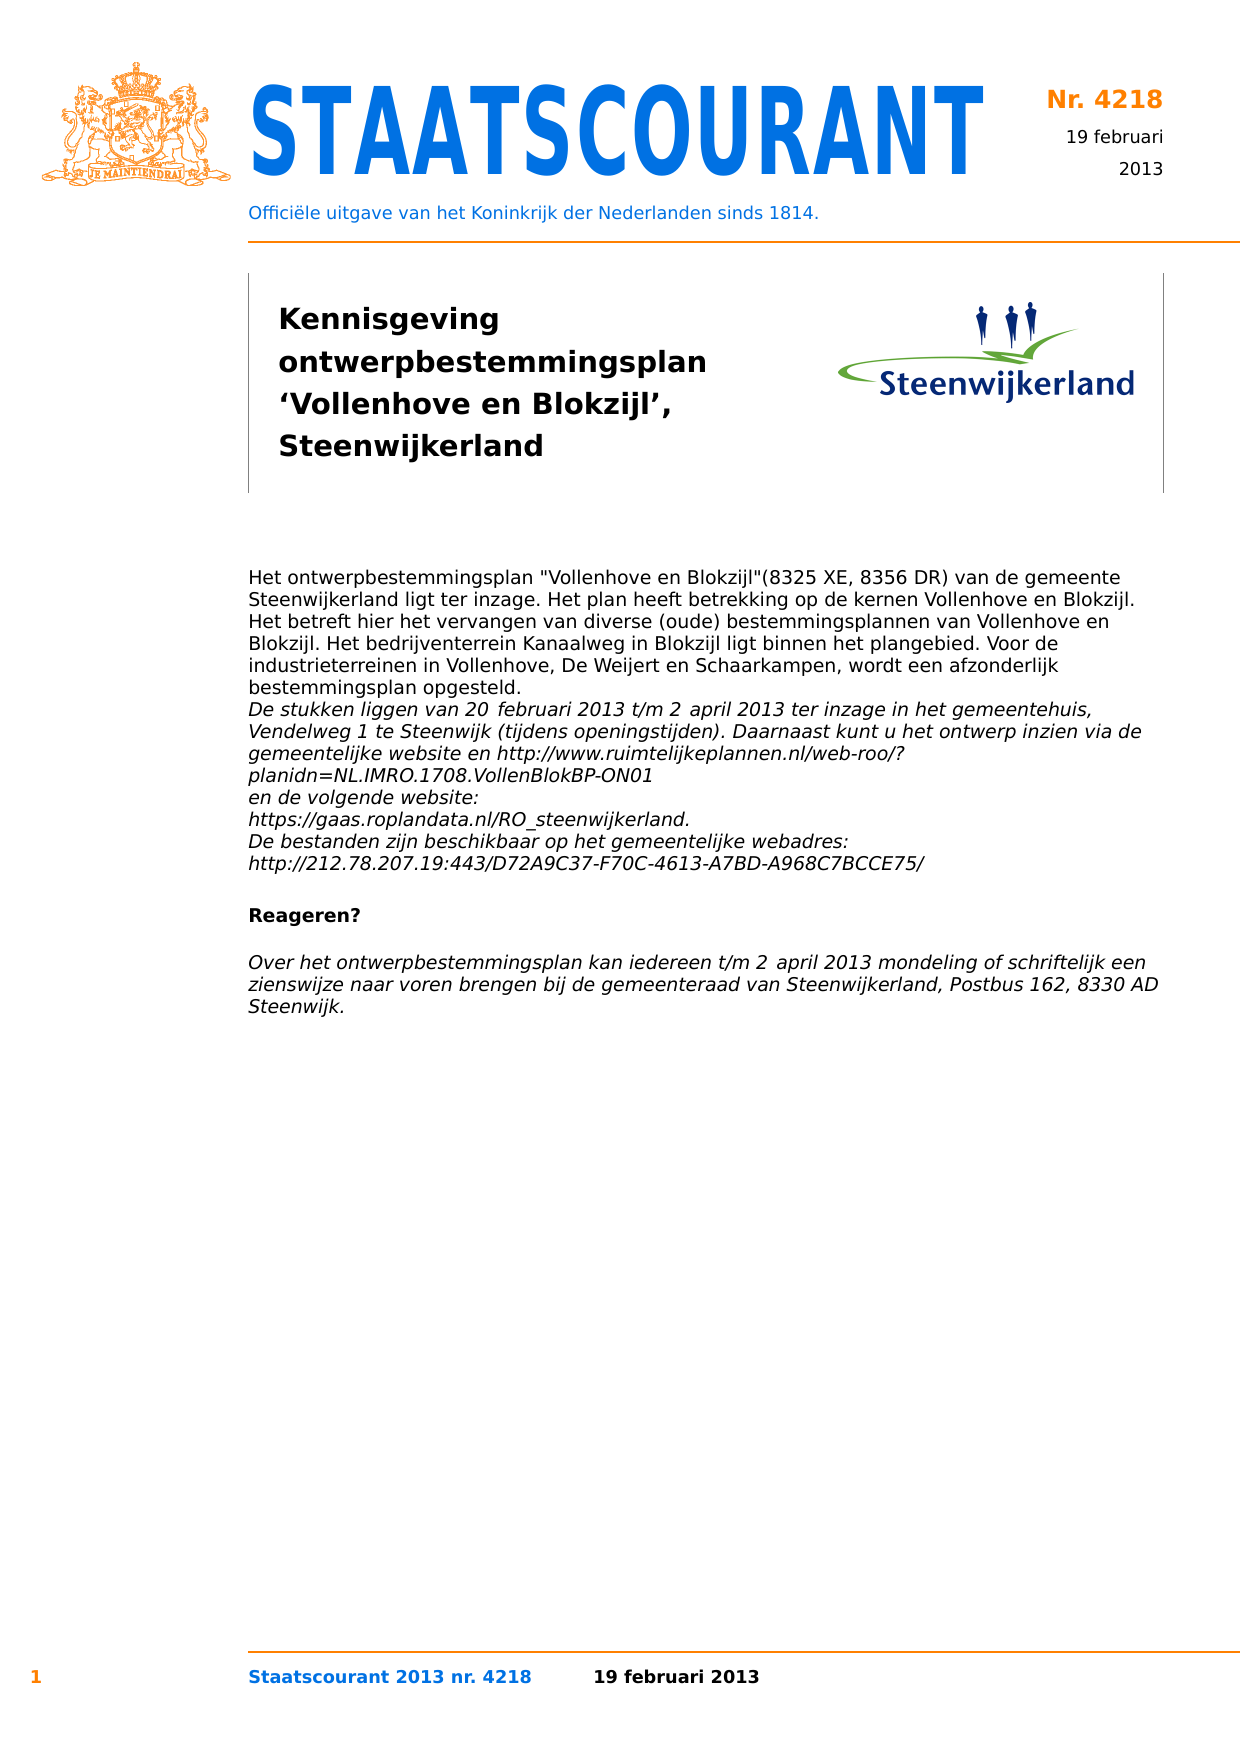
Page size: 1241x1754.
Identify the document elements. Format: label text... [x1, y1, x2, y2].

text Over het ontwerpbestemmingsplan kan iedereen t/m 2 april 2013 mondeling of schriftelijk een zienswijze naar voren brengen bij de gemeenteraad van Steenwijkerland, Postbus 162, 8330 AD Steenwijk. [248, 952, 1163, 1018]
table_header [25, 62, 248, 241]
subtitle Reageren? [248, 905, 1163, 927]
table_cell 2013 [998, 153, 1240, 203]
text en de volgende website: [248, 787, 1163, 809]
text De stukken liggen van 20 februari 2013 t/m 2 april 2013 ter inzage in het gemeentehuis, Vendelweg 1 te Steenwijk (tijdens openingstijden). Daarnaast kunt u het ontwerp inzien via de gemeentelijke website en http://www.ruimtelijkeplannen.nl/web-roo/?planidn=NL.IMRO.1708.VollenBlokBP-ON01 [248, 699, 1163, 787]
text https://gaas.roplandata.nl/RO_steenwijkerland. [248, 809, 1163, 831]
table_header Nr. 4218 [998, 62, 1240, 121]
text De bestanden zijn beschikbaar op het gemeentelijke webadres: [248, 831, 1163, 853]
subtitle Kennisgeving ontwerpbestemmingsplan ‘Vollenhove en Blokzijl’, Steenwijkerland [249, 273, 1163, 493]
table_cell 19 februari [998, 121, 1240, 153]
table_cell Officiële uitgave van het Koninkrijk der Nederlanden sinds 1814. [248, 203, 1240, 241]
text http://212.78.207.19:443/D72A9C37-F70C-4613-A7BD-A968C7BCCE75/ [248, 853, 1163, 875]
table_header STAATSCOURANT [248, 62, 998, 203]
text Het ontwerpbestemmingsplan "Vollenhove en Blokzijl"(8325 XE, 8356 DR) van de gemeente Steenwijkerland ligt ter inzage. Het plan heeft betrekking op de kernen Vollenhove en Blokzijl. Het betreft hier het vervangen van diverse (oude) bestemmingsplannen van Vollenhove en Blokzijl. Het bedrijventerrein Kanaalweg in Blokzijl ligt binnen het plangebied. Voor de industrieterreinen in Vollenhove, De Weijert en Schaarkampen, wordt een afzonderlijk bestemmingsplan opgesteld. [248, 567, 1163, 699]
picture [41, 62, 231, 186]
picture [838, 302, 1134, 403]
